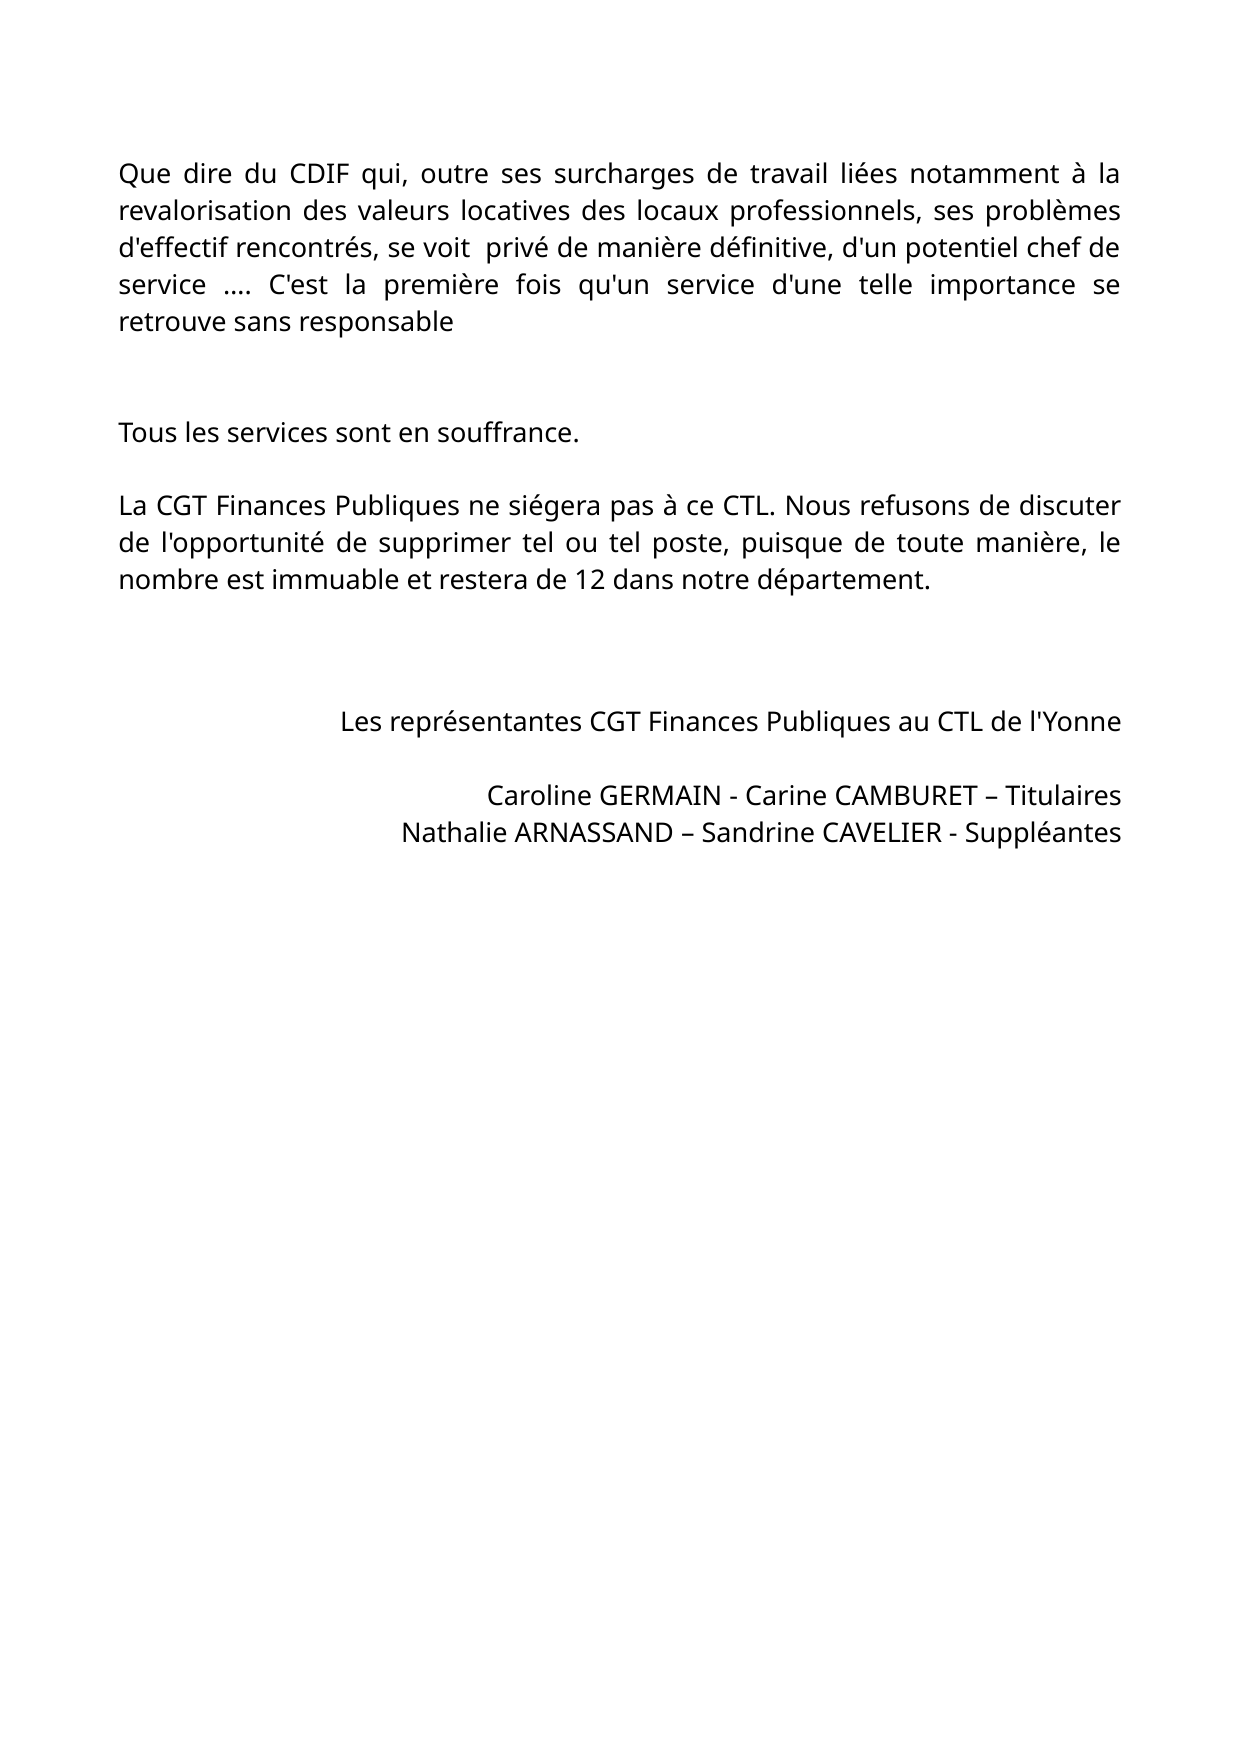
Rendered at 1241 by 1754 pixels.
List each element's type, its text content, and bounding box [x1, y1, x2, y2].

text Que dire du CDIF qui, outre ses surcharges de travail liées notamment à la revalorisation des valeurs locatives des locaux professionnels, ses problèmes d'effectif rencontrés, se voit privé de manière définitive, d'un potentiel chef de service …. C'est la première fois qu'un service d'une telle importance se retrouve sans responsable [118, 155, 1122, 339]
text La CGT Finances Publiques ne siégera pas à ce CTL. Nous refusons de discuter de l'opportunité de supprimer tel ou tel poste, puisque de toute manière, le nombre est immuable et restera de 12 dans notre département. [118, 487, 1122, 597]
text Tous les services sont en souffrance. [118, 413, 1122, 450]
text Les représentantes CGT Finances Publiques au CTL de l'Yonne [118, 702, 1122, 739]
text Caroline GERMAIN - Carine CAMBURET – Titulaires [118, 776, 1122, 813]
text Nathalie ARNASSAND – Sandrine CAVELIER - Suppléantes [118, 813, 1122, 850]
